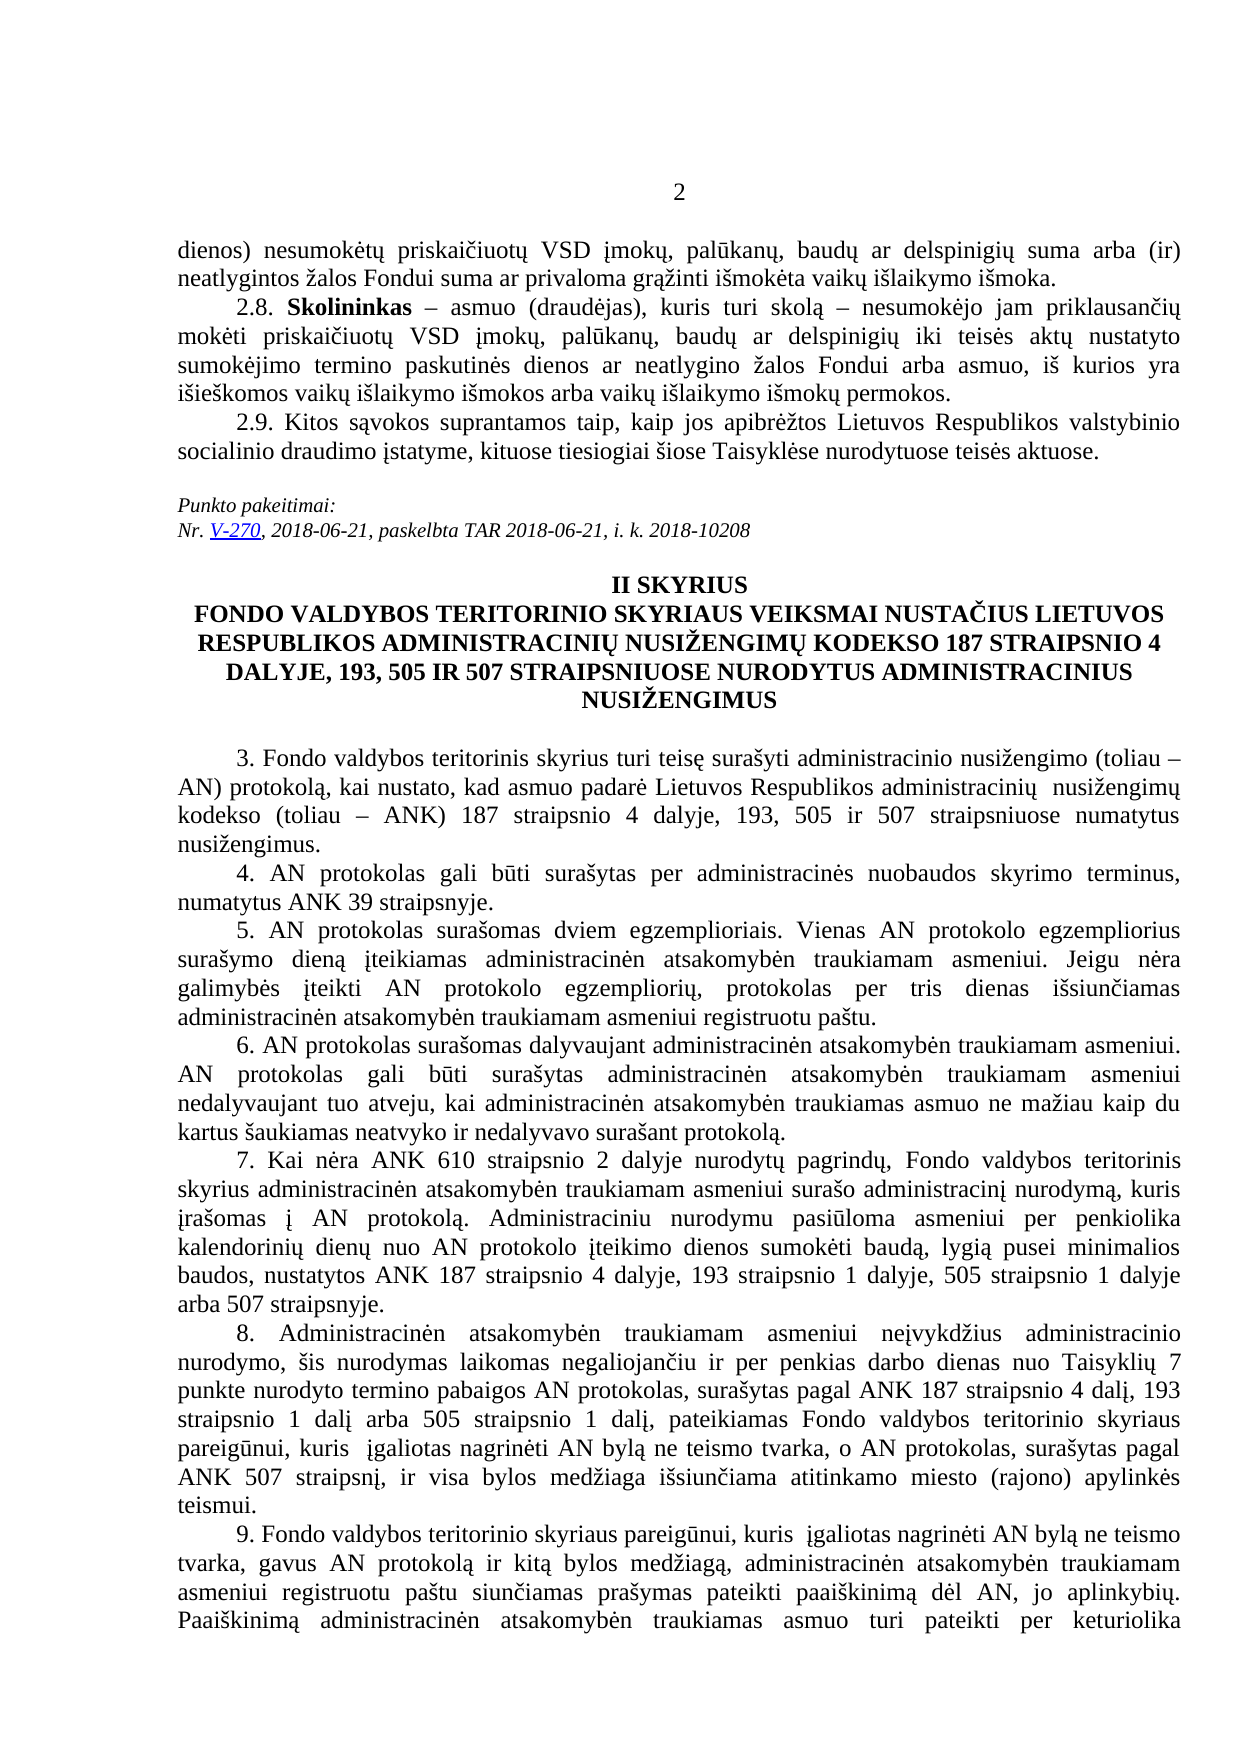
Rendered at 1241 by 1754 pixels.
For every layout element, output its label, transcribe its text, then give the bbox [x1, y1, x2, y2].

text 4. AN protokolas gali būti surašytas per administracinės nuobaudos skyrimo terminus, numatytus ANK 39 straipsnyje. [177, 858, 1181, 915]
text Nr. V-270, 2018-06-21, paskelbta TAR 2018-06-21, i. k. 2018-10208 [177, 517, 1181, 542]
text 3. Fondo valdybos teritorinis skyrius turi teisę surašyti administracinio nusižengimo (toliau –AN) protokolą, kai nustato, kad asmuo padarė Lietuvos Respublikos administracinių nusižengimų kodekso (toliau – ANK) 187 straipsnio 4 dalyje, 193, 505 ir 507 straipsniuose numatytus nusižengimus. [177, 743, 1181, 858]
text II SKYRIUS [177, 570, 1181, 599]
text 7. Kai nėra ANK 610 straipsnio 2 dalyje nurodytų pagrindų, Fondo valdybos teritorinis skyrius administracinėn atsakomybėn traukiamam asmeniui surašo administracinį nurodymą, kuris įrašomas į AN protokolą. Administraciniu nurodymu pasiūloma asmeniui per penkiolika kalendorinių dienų nuo AN protokolo įteikimo dienos sumokėti baudą, lygią pusei minimalios baudos, nustatytos ANK 187 straipsnio 4 dalyje, 193 straipsnio 1 dalyje, 505 straipsnio 1 dalyje arba 507 straipsnyje. [177, 1145, 1181, 1318]
text 6. AN protokolas surašomas dalyvaujant administracinėn atsakomybėn traukiamam asmeniui. AN protokolas gali būti surašytas administracinėn atsakomybėn traukiamam asmeniui nedalyvaujant tuo atveju, kai administracinėn atsakomybėn traukiamas asmuo ne mažiau kaip du kartus šaukiamas neatvyko ir nedalyvavo surašant protokolą. [177, 1030, 1181, 1145]
text 9. Fondo valdybos teritorinio skyriaus pareigūnui, kuris įgaliotas nagrinėti AN bylą ne teismo tvarka, gavus AN protokolą ir kitą bylos medžiagą, administracinėn atsakomybėn traukiamam asmeniui registruotu paštu siunčiamas prašymas pateikti paaiškinimą dėl AN, jo aplinkybių. Paaiškinimą administracinėn atsakomybėn traukiamas asmuo turi pateikti per keturiolika [177, 1519, 1181, 1634]
text FONDO VALDYBOS TERITORINIO SKYRIAUS VEIKSMAI NUSTAČIUS LIETUVOS RESPUBLIKOS ADMINISTRACINIŲ NUSIŽENGIMŲ KODEKSO 187 STRAIPSNIO 4 DALYJE, 193, 505 IR 507 STRAIPSNIUOSE NURODYTUS ADMINISTRACINIUS NUSIŽENGIMUS [177, 599, 1181, 714]
text 5. AN protokolas surašomas dviem egzemplioriais. Vienas AN protokolo egzempliorius surašymo dieną įteikiamas administracinėn atsakomybėn traukiamam asmeniui. Jeigu nėra galimybės įteikti AN protokolo egzempliorių, protokolas per tris dienas išsiunčiamas administracinėn atsakomybėn traukiamam asmeniui registruotu paštu. [177, 915, 1181, 1030]
text 2.9. Kitos sąvokos suprantamos taip, kaip jos apibrėžtos Lietuvos Respublikos valstybinio socialinio draudimo įstatyme, kituose tiesiogiai šiose Taisyklėse nurodytuose teisės aktuose. [177, 407, 1181, 465]
text dienos) nesumokėtų priskaičiuotų VSD įmokų, palūkanų, baudų ar delspinigių suma arba (ir) neatlygintos žalos Fondui suma ar privaloma grąžinti išmokėta vaikų išlaikymo išmoka. [177, 235, 1181, 292]
text 8. Administracinėn atsakomybėn traukiamam asmeniui neįvykdžius administracinio nurodymo, šis nurodymas laikomas negaliojančiu ir per penkias darbo dienas nuo Taisyklių 7 punkte nurodyto termino pabaigos AN protokolas, surašytas pagal ANK 187 straipsnio 4 dalį, 193 straipsnio 1 dalį arba 505 straipsnio 1 dalį, pateikiamas Fondo valdybos teritorinio skyriaus pareigūnui, kuris įgaliotas nagrinėti AN bylą ne teismo tvarka, o AN protokolas, surašytas pagal ANK 507 straipsnį, ir visa bylos medžiaga išsiunčiama atitinkamo miesto (rajono) apylinkės teismui. [177, 1318, 1181, 1519]
text 2.8. Skolininkas – asmuo (draudėjas), kuris turi skolą – nesumokėjo jam priklausančių mokėti priskaičiuotų VSD įmokų, palūkanų, baudų ar delspinigių iki teisės aktų nustatyto sumokėjimo termino paskutinės dienos ar neatlygino žalos Fondui arba asmuo, iš kurios yra išieškomos vaikų išlaikymo išmokos arba vaikų išlaikymo išmokų permokos. [177, 292, 1181, 407]
text Punkto pakeitimai: [177, 493, 1181, 517]
